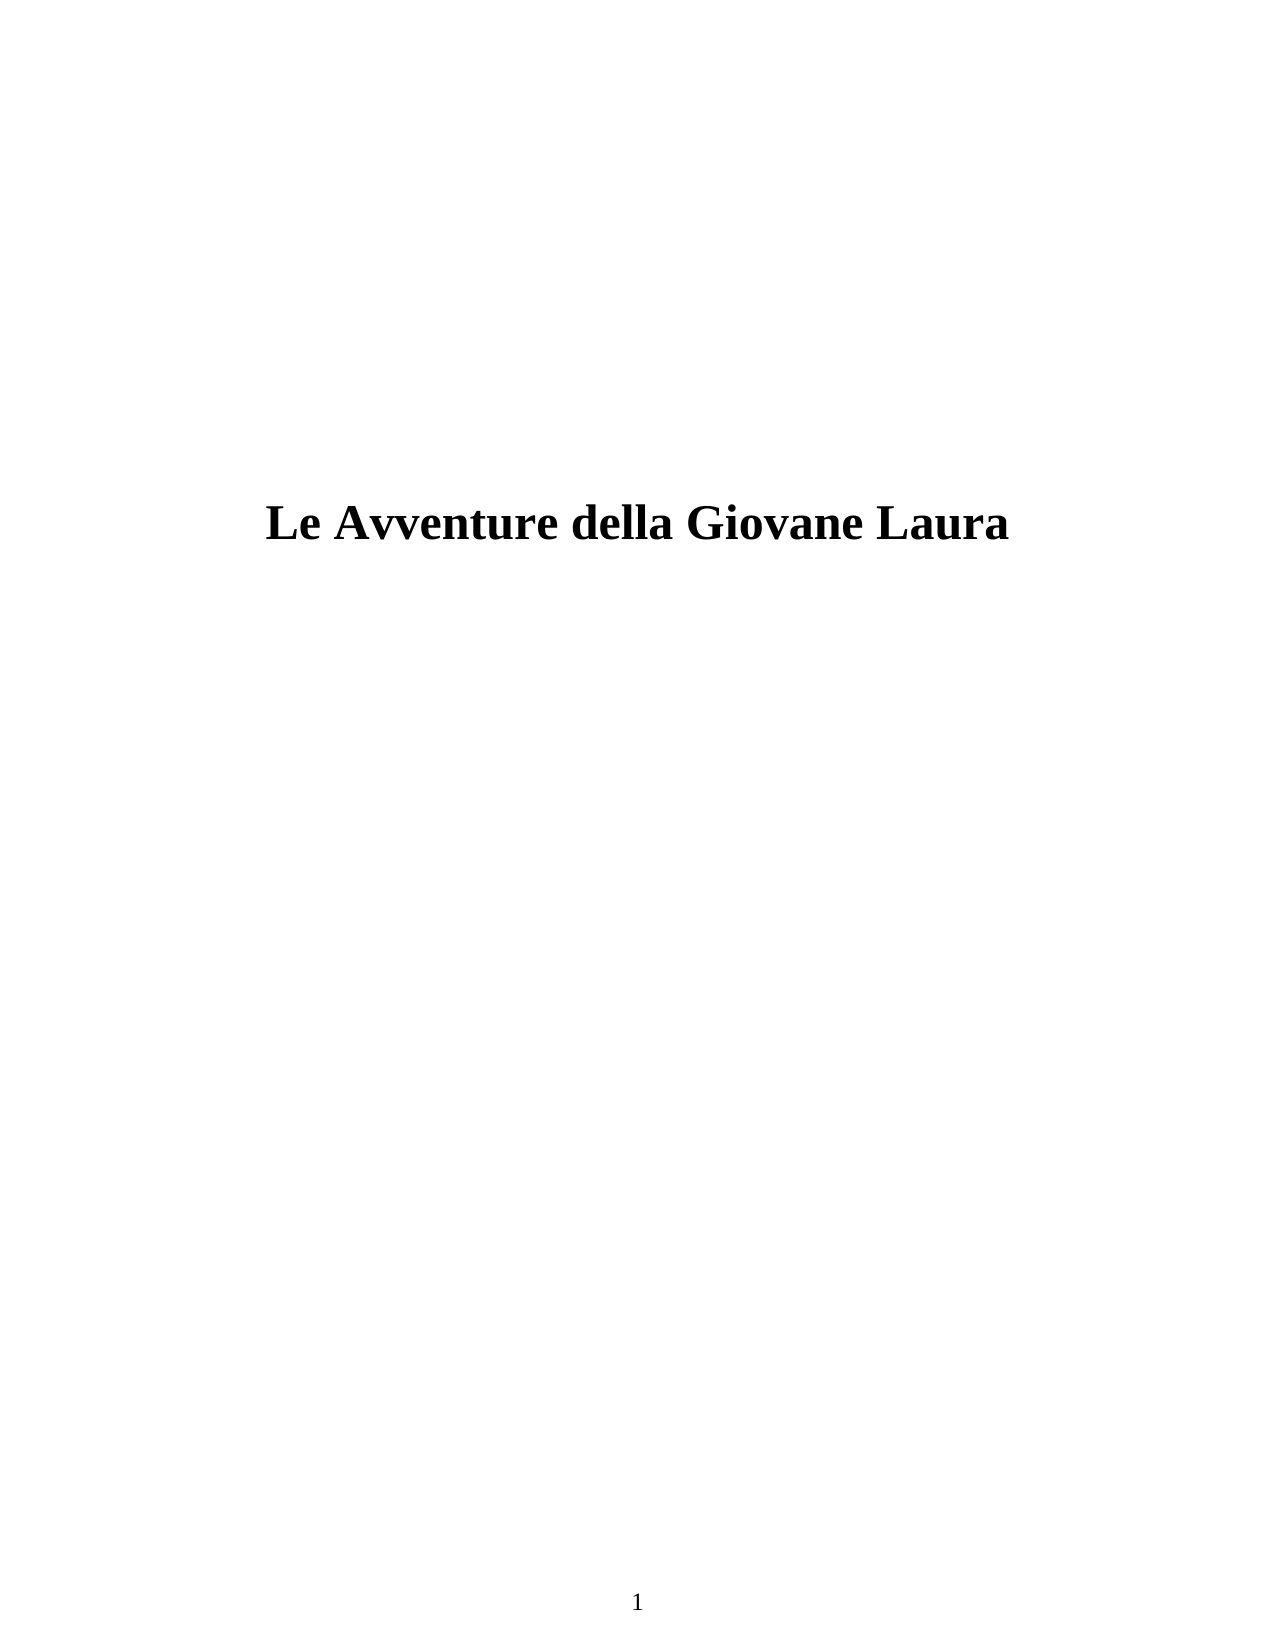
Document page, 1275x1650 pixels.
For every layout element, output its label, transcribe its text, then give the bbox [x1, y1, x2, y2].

text Le Avventure della Giovane Laura [118, 493, 1157, 550]
